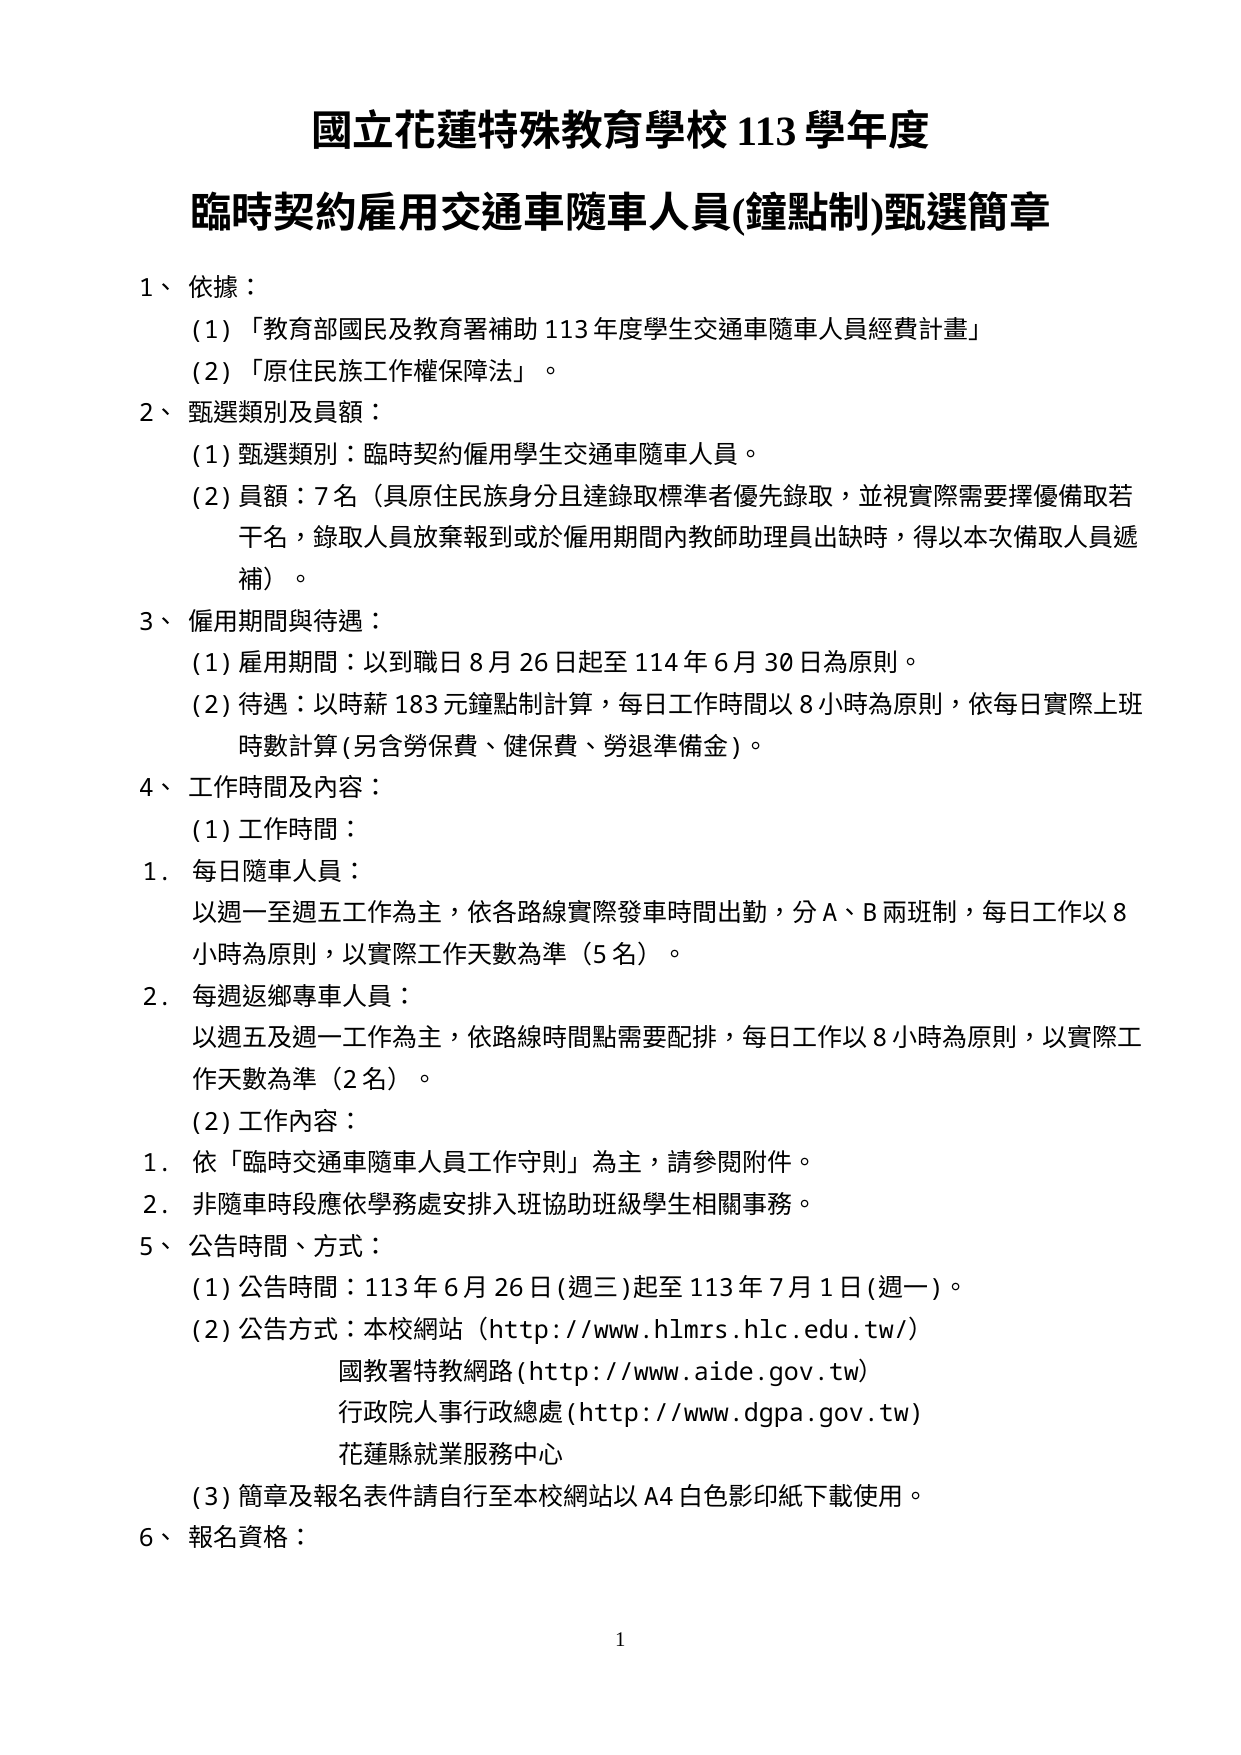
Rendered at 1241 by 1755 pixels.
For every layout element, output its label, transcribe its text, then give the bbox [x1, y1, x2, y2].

list 每日隨車人員： [139, 847, 1152, 888]
list 僱用期間與待遇： [139, 597, 1152, 638]
list 公告時間、方式： [139, 1222, 1152, 1263]
list 公告時間：113年6月26日(週三)起至113年7月1日(週一)。 [189, 1263, 1152, 1305]
text 以週五及週一工作為主，依路線時間點需要配排，每日工作以8小時為原則，以實際工作天數為準（2名）。 [192, 1013, 1152, 1097]
list 工作時間及內容： [139, 763, 1152, 805]
text 臨時契約雇用交通車隨車人員(鐘點制)甄選簡章 [89, 182, 1152, 238]
list 簡章及報名表件請自行至本校網站以A4白色影印紙下載使用。 [189, 1472, 1152, 1513]
list 每週返鄉專車人員： [139, 972, 1152, 1013]
list 待遇：以時薪183元鐘點制計算，每日工作時間以8小時為原則，依每日實際上班時數計算(另含勞保費、健保費、勞退準備金)。 [189, 680, 1152, 763]
text 國立花蓮特殊教育學校113學年度 [89, 101, 1152, 157]
list 公告方式：本校網站（http://www.hlmrs.hlc.edu.tw/） [189, 1305, 1152, 1347]
list 依「臨時交通車隨車人員工作守則」為主，請參閱附件。 [139, 1138, 1152, 1180]
list 非隨車時段應依學務處安排入班協助班級學生相關事務。 [139, 1180, 1152, 1222]
list 工作時間： [189, 805, 1152, 847]
list 甄選類別及員額： [139, 388, 1152, 430]
text 花蓮縣就業服務中心 [189, 1430, 1152, 1472]
list 工作內容： [189, 1097, 1152, 1138]
list 雇用期間：以到職日8月26日起至114年6月30日為原則。 [189, 638, 1152, 680]
list 甄選類別：臨時契約僱用學生交通車隨車人員。 [189, 430, 1152, 472]
list 「原住民族工作權保障法」。 [189, 347, 1152, 388]
text 以週一至週五工作為主，依各路線實際發車時間出勤，分A、B兩班制，每日工作以8小時為原則，以實際工作天數為準（5名）。 [192, 888, 1152, 972]
list 報名資格： [139, 1513, 1152, 1555]
text 國教署特教網路(http://www.aide.gov.tw） [189, 1347, 1152, 1388]
list 依據： [139, 263, 1152, 305]
list 「教育部國民及教育署補助113年度學生交通車隨車人員經費計畫」 [189, 305, 1152, 347]
text 行政院人事行政總處(http://www.dgpa.gov.tw) [189, 1388, 1152, 1430]
list 員額：7名（具原住民族身分且達錄取標準者優先錄取，並視實際需要擇優備取若干名，錄取人員放棄報到或於僱用期間內教師助理員出缺時，得以本次備取人員遞補）。 [189, 472, 1152, 597]
